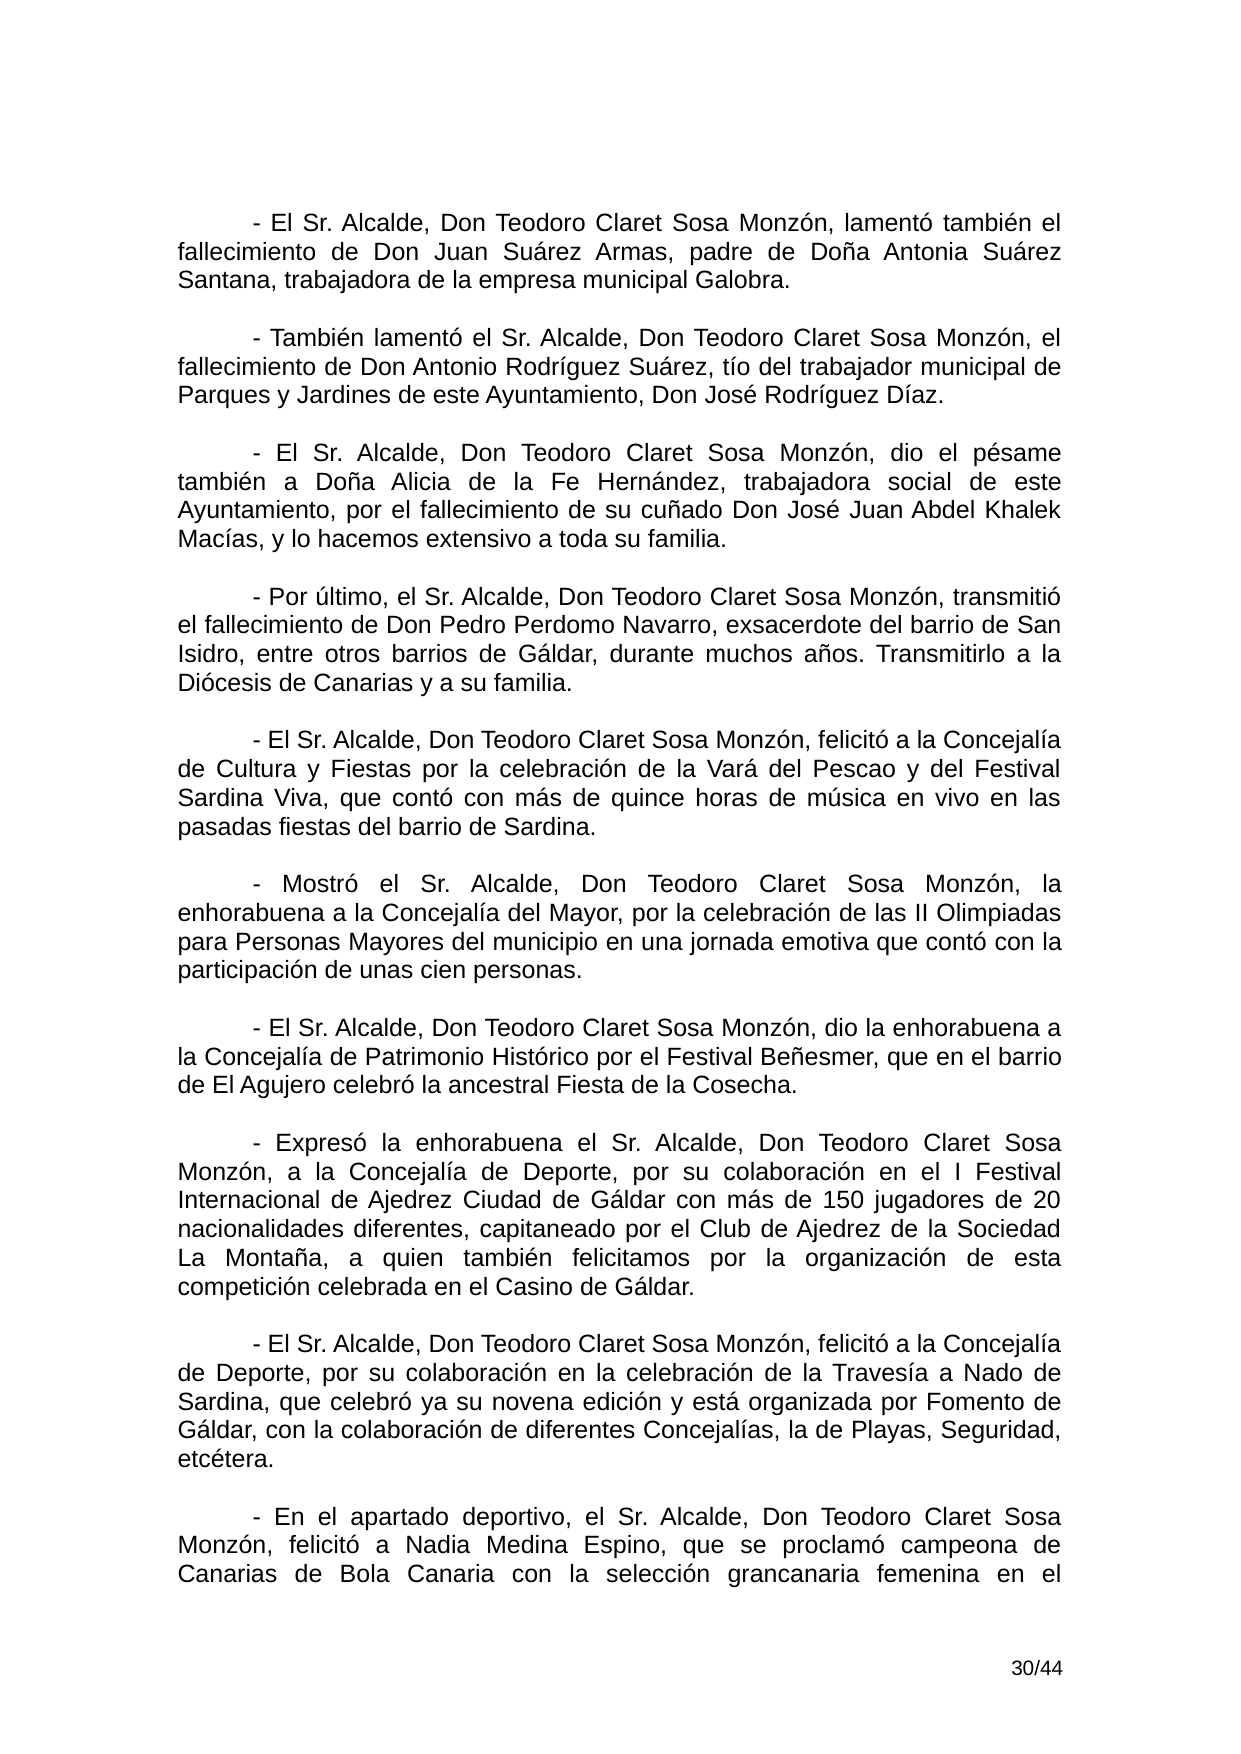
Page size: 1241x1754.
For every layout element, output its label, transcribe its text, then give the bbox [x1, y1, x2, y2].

text - El Sr. Alcalde, Don Teodoro Claret Sosa Monzón, dio la enhorabuena a la Concejalía de Patrimonio Histórico por el Festival Beñesmer, que en el barrio de El Agujero celebró la ancestral Fiesta de la Cosecha. [177, 1013, 1063, 1099]
text - El Sr. Alcalde, Don Teodoro Claret Sosa Monzón, felicitó a la Concejalía de Deporte, por su colaboración en la celebración de la Travesía a Nado de Sardina, que celebró ya su novena edición y está organizada por Fomento de Gáldar, con la colaboración de diferentes Concejalías, la de Playas, Seguridad, etcétera. [177, 1329, 1063, 1473]
text - El Sr. Alcalde, Don Teodoro Claret Sosa Monzón, felicitó a la Concejalía de Cultura y Fiestas por la celebración de la Vará del Pescao y del Festival Sardina Viva, que contó con más de quince horas de música en vivo en las pasadas fiestas del barrio de Sardina. [177, 725, 1063, 840]
text - También lamentó el Sr. Alcalde, Don Teodoro Claret Sosa Monzón, el fallecimiento de Don Antonio Rodríguez Suárez, tío del trabajador municipal de Parques y Jardines de este Ayuntamiento, Don José Rodríguez Díaz. [177, 323, 1063, 409]
text - Expresó la enhorabuena el Sr. Alcalde, Don Teodoro Claret Sosa Monzón, a la Concejalía de Deporte, por su colaboración en el I Festival Internacional de Ajedrez Ciudad de Gáldar con más de 150 jugadores de 20 nacionalidades diferentes, capitaneado por el Club de Ajedrez de la Sociedad La Montaña, a quien también felicitamos por la organización de esta competición celebrada en el Casino de Gáldar. [177, 1128, 1063, 1300]
text - El Sr. Alcalde, Don Teodoro Claret Sosa Monzón, dio el pésame también a Doña Alicia de la Fe Hernández, trabajadora social de este Ayuntamiento, por el fallecimiento de su cuñado Don José Juan Abdel Khalek Macías, y lo hacemos extensivo a toda su familia. [177, 438, 1063, 553]
text - Por último, el Sr. Alcalde, Don Teodoro Claret Sosa Monzón, transmitió el fallecimiento de Don Pedro Perdomo Navarro, exsacerdote del barrio de San Isidro, entre otros barrios de Gáldar, durante muchos años. Transmitirlo a la Diócesis de Canarias y a su familia. [177, 582, 1063, 697]
text - El Sr. Alcalde, Don Teodoro Claret Sosa Monzón, lamentó también el fallecimiento de Don Juan Suárez Armas, padre de Doña Antonia Suárez Santana, trabajadora de la empresa municipal Galobra. [177, 208, 1063, 294]
text - En el apartado deportivo, el Sr. Alcalde, Don Teodoro Claret Sosa Monzón, felicitó a Nadia Medina Espino, que se proclamó campeona de Canarias de Bola Canaria con la selección grancanaria femenina en el [177, 1502, 1063, 1588]
text - Mostró el Sr. Alcalde, Don Teodoro Claret Sosa Monzón, la enhorabuena a la Concejalía del Mayor, por la celebración de las II Olimpiadas para Personas Mayores del municipio en una jornada emotiva que contó con la participación de unas cien personas. [177, 869, 1063, 984]
